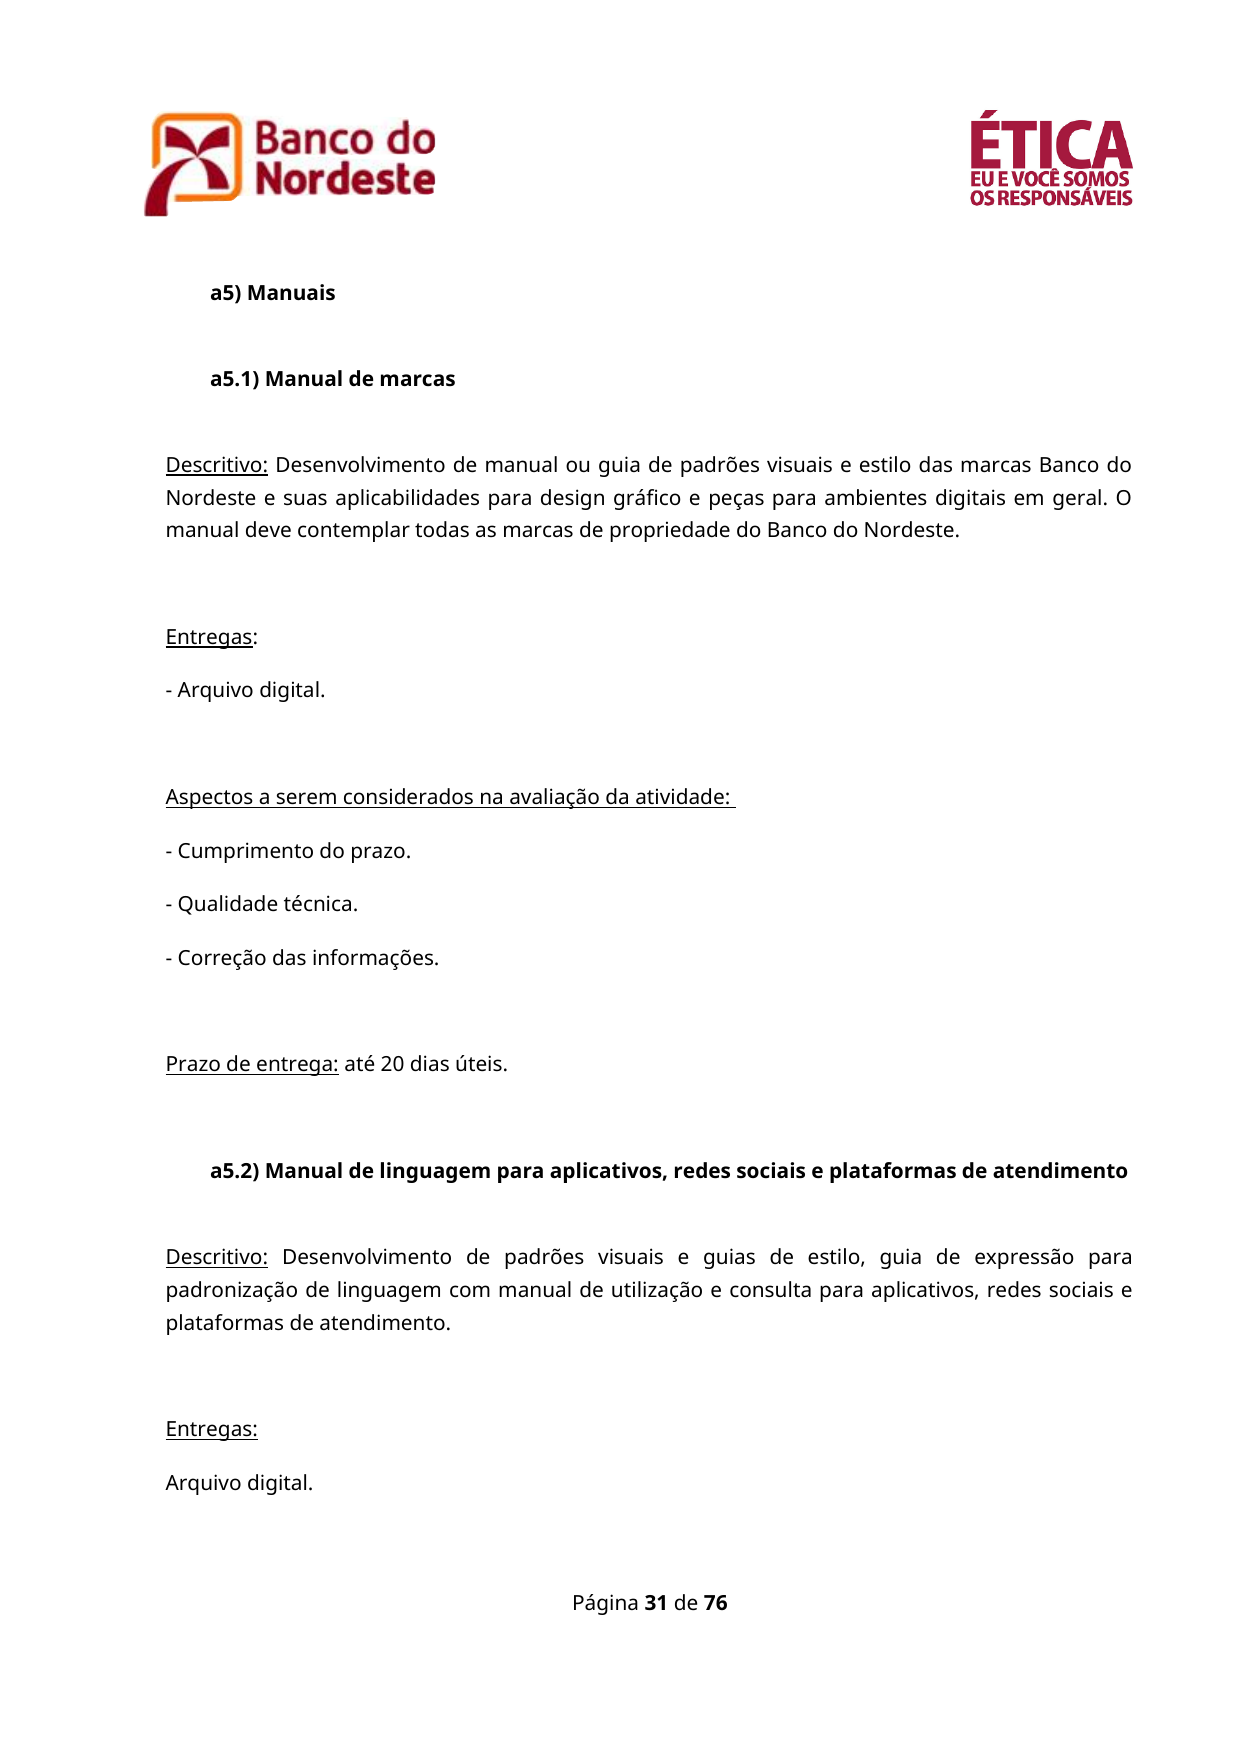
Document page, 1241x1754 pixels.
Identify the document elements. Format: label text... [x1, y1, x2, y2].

text Prazo de entrega: até 20 dias úteis. [165, 1049, 1134, 1078]
text - Arquivo digital. [165, 676, 1134, 704]
list a5) Manuais [210, 278, 1134, 306]
text - Qualidade técnica. [165, 889, 1134, 918]
text - Correção das informações. [165, 943, 1134, 971]
list a5.2) Manual de linguagem para aplicativos, redes sociais e plataformas de atendimento [210, 1156, 1134, 1185]
text Aspectos a serem considerados na avaliação da atividade: [165, 782, 1134, 811]
text Entregas: [165, 622, 1134, 651]
list a5.1) Manual de marcas [210, 364, 1134, 392]
text - Cumprimento do prazo. [165, 836, 1134, 864]
text Arquivo digital. [165, 1468, 1134, 1496]
text Descritivo: Desenvolvimento de padrões visuais e guias de estilo, guia de expressão para padronização de linguagem com manual de utilização e consulta para aplicativos, redes sociais e plataformas de atendimento. [165, 1242, 1134, 1336]
text Entregas: [165, 1414, 1134, 1443]
text Descritivo: Desenvolvimento de manual ou guia de padrões visuais e estilo das marcas Banco do Nordeste e suas aplicabilidades para design gráfico e peças para ambientes digitais em geral. O manual deve contemplar todas as marcas de propriedade do Banco do Nordeste. [165, 450, 1134, 544]
